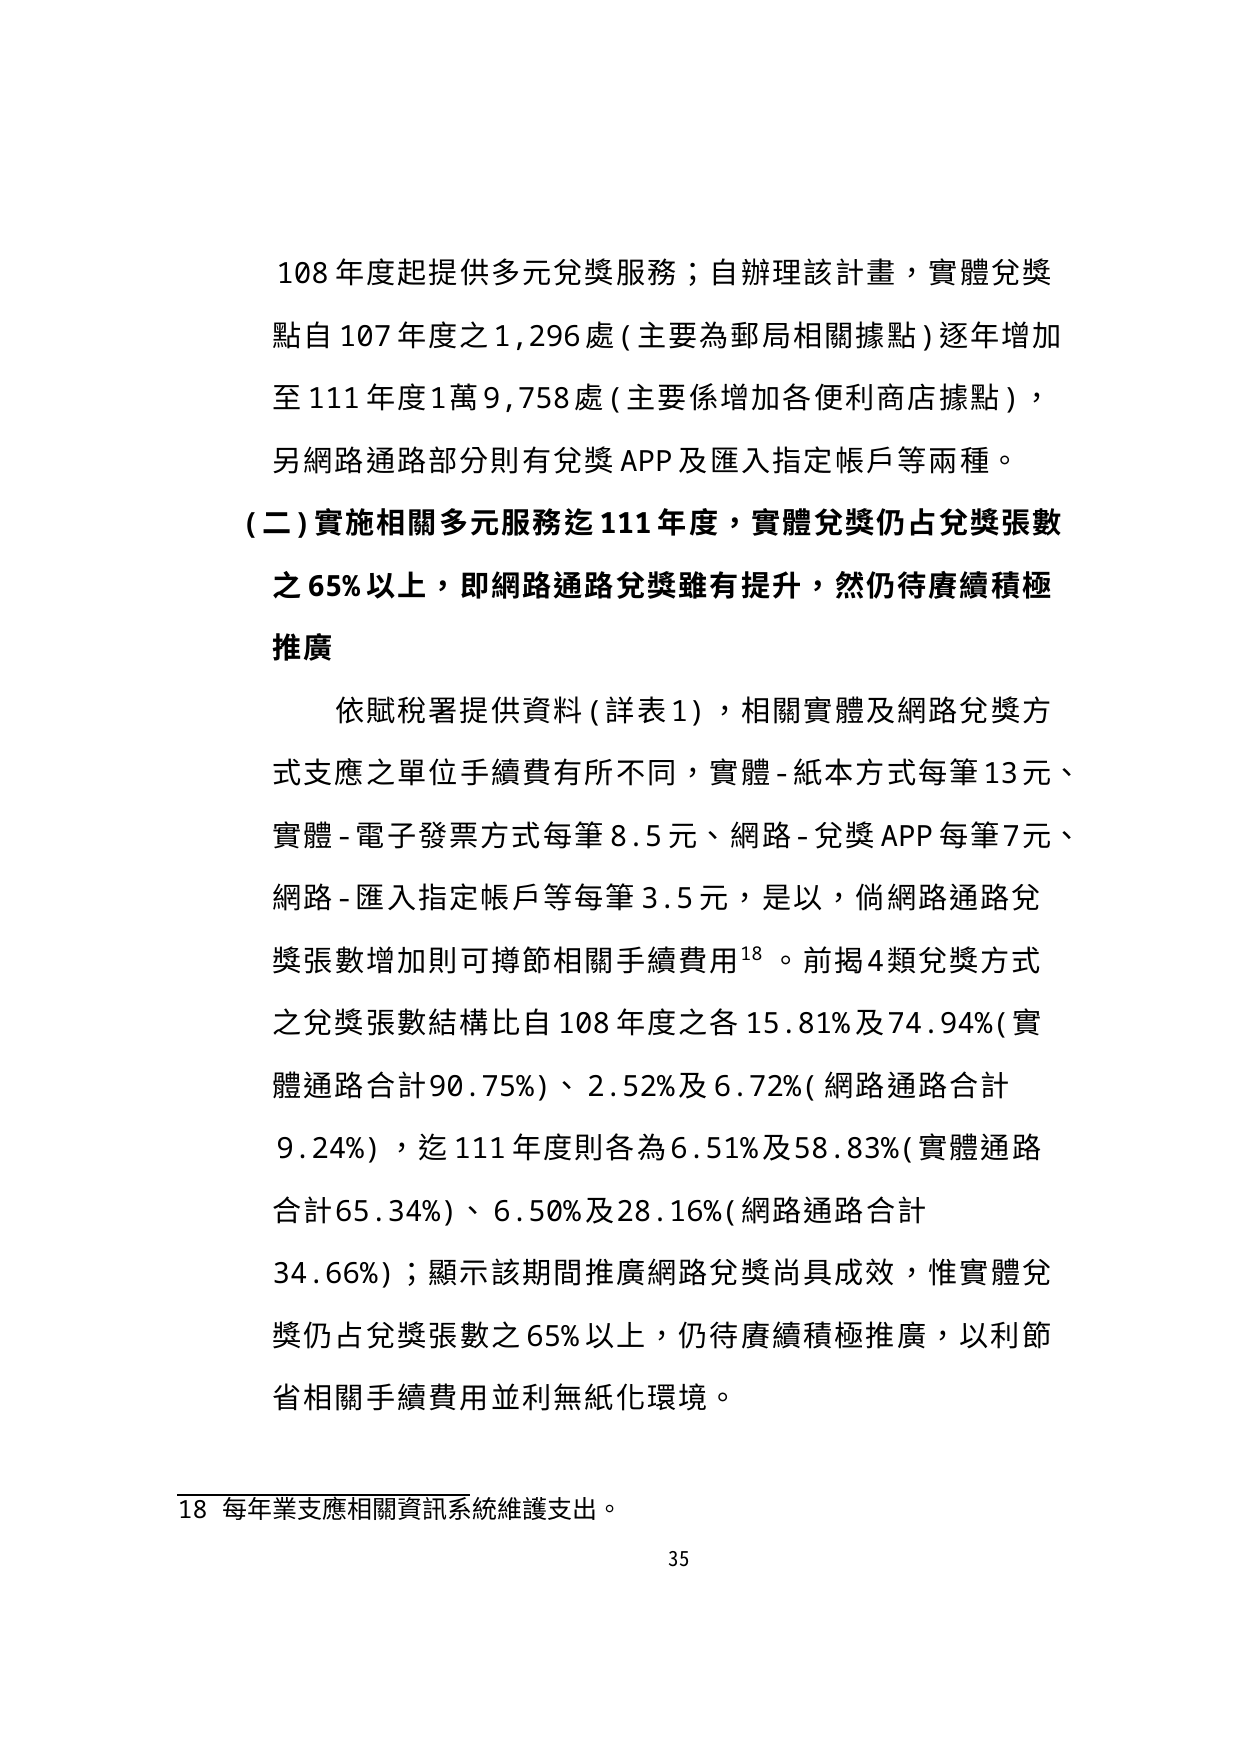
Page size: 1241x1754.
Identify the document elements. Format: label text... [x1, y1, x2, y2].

text (二)實施相關多元服務迄111年度，實體兌獎仍占兌獎張數之65%以上，即網路通路兌獎雖有提升，然仍待賡續積極推廣 [236, 479, 1063, 667]
text 每年業支應相關資訊系統維護支出。 [177, 1496, 1063, 1525]
text 108年度起提供多元兌獎服務；自辦理該計畫，實體兌獎點自107年度之1,296處(主要為郵局相關據點)逐年增加至111年度1萬9,758處(主要係增加各便利商店據點)，另網路通路部分則有兌獎APP及匯入指定帳戶等兩種。 [266, 229, 1063, 479]
text 依賦稅署提供資料(詳表1)，相關實體及網路兌獎方式支應之單位手續費有所不同，實體-紙本方式每筆13元、實體-電子發票方式每筆8.5元、網路-兌獎APP每筆7元、網路-匯入指定帳戶等每筆3.5元，是以，倘網路通路兌獎張數增加則可撙節相關手續費用。前揭4類兌獎方式之兌獎張數結構比自108年度之各15.81%及74.94%(實體通路合計90.75%)、2.52%及6.72%(網路通路合計9.24%)，迄111年度則各為6.51%及58.83%(實體通路合計65.34%)、6.50%及28.16%(網路通路合計34.66%)；顯示該期間推廣網路兌獎尚具成效，惟實體兌獎仍占兌獎張數之65%以上，仍待賡續積極推廣，以利節省相關手續費用並利無紙化環境。 [266, 667, 1063, 1417]
